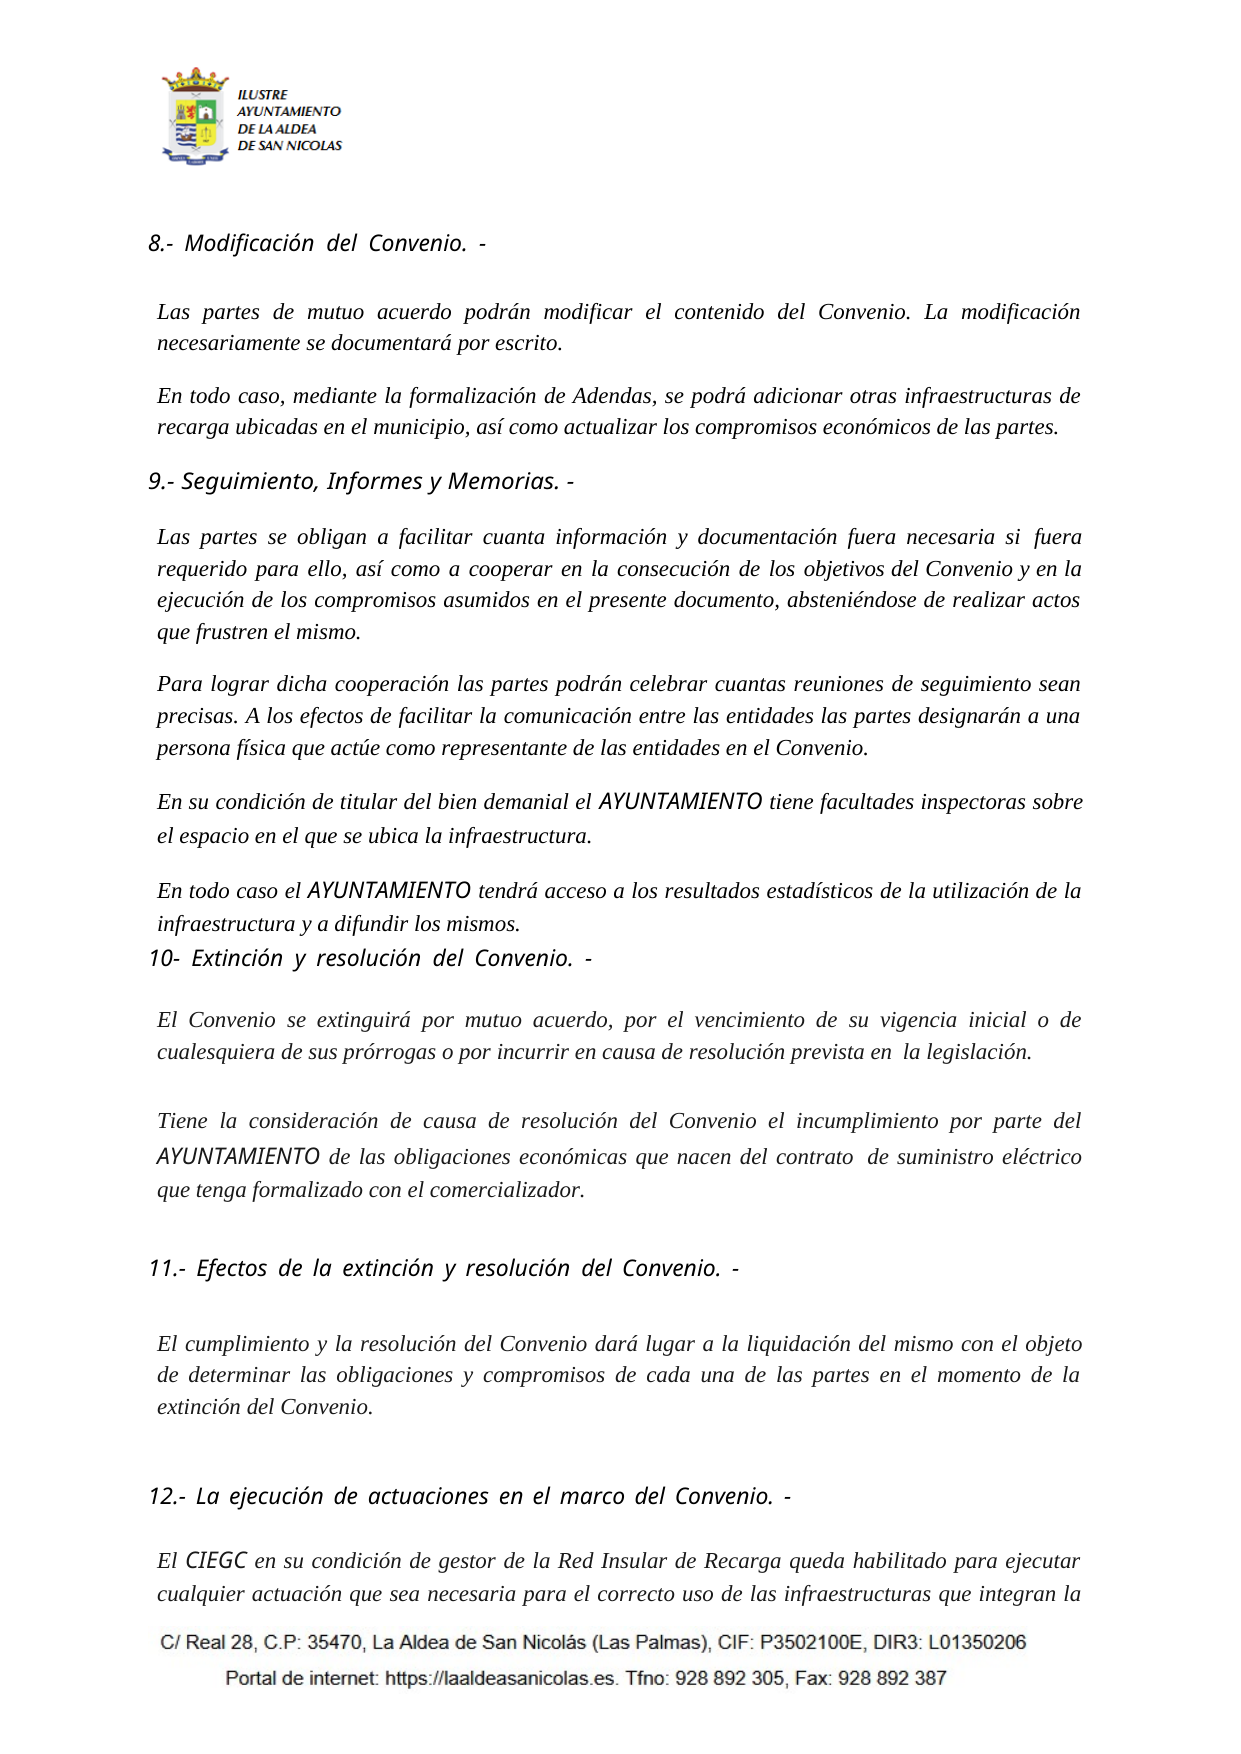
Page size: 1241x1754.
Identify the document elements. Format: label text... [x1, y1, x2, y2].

text 8.- Modificación del Convenio. - [148, 227, 1093, 258]
text 10- Extinción y resolución del Convenio. - [148, 942, 1093, 973]
text El Convenio se extinguirá por mutuo acuerdo, por el vencimiento de su vigencia inicial o de cualesquiera de sus prórrogas o por incurrir en causa de resolución prevista en la legislación. [157, 1006, 1082, 1064]
text 11.- Efectos de la extinción y resolución del Convenio. - [148, 1252, 1093, 1284]
picture [148, 1626, 1034, 1694]
text Las partes de mutuo acuerdo podrán modificar el contenido del Convenio. La modificación necesariamente se documentará por escrito. [157, 298, 1082, 356]
picture [148, 59, 358, 173]
text Tiene la consideración de causa de resolución del Convenio el incumplimiento por parte del AYUNTAMIENTO de las obligaciones económicas que nacen del contrato de suministro eléctrico que tenga formalizado con el comercializador. [157, 1107, 1082, 1202]
text En su condición de titular del bien demanial el AYUNTAMIENTO tiene facultades inspectoras sobre el espacio en el que se ubica la infraestructura. [157, 785, 1084, 848]
text Las partes se obligan a facilitar cuanta información y documentación fuera necesaria si fuera requerido para ello, así como a cooperar en la consecución de los objetivos del Convenio y en la ejecución de los compromisos asumidos en el presente documento, absteniéndose de realizar actos que frustren el mismo. [157, 523, 1082, 644]
text El cumplimiento y la resolución del Convenio dará lugar a la liquidación del mismo con el objeto de determinar las obligaciones y compromisos de cada una de las partes en el momento de la extinción del Convenio. [157, 1330, 1083, 1419]
text Para lograr dicha cooperación las partes podrán celebrar cuantas reuniones de seguimiento sean precisas. A los efectos de facilitar la comunicación entre las entidades las partes designarán a una persona física que actúe como representante de las entidades en el Convenio. [157, 670, 1083, 760]
text En todo caso el AYUNTAMIENTO tendrá acceso a los resultados estadísticos de la utilización de la infraestructura y a difundir los mismos. [157, 873, 1082, 936]
text El CIEGC en su condición de gestor de la Red Insular de Recarga queda habilitado para ejecutar cualquier actuación que sea necesaria para el correcto uso de las infraestructuras que integran la [157, 1544, 1082, 1607]
text 12.- La ejecución de actuaciones en el marco del Convenio. - [148, 1479, 1093, 1511]
text En todo caso, mediante la formalización de Adendas, se podrá adicionar otras infraestructuras de recarga ubicadas en el municipio, así como actualizar los compromisos económicos de las partes. [157, 382, 1083, 440]
text 9.- Seguimiento, Informes y Memorias. - [148, 465, 1093, 497]
